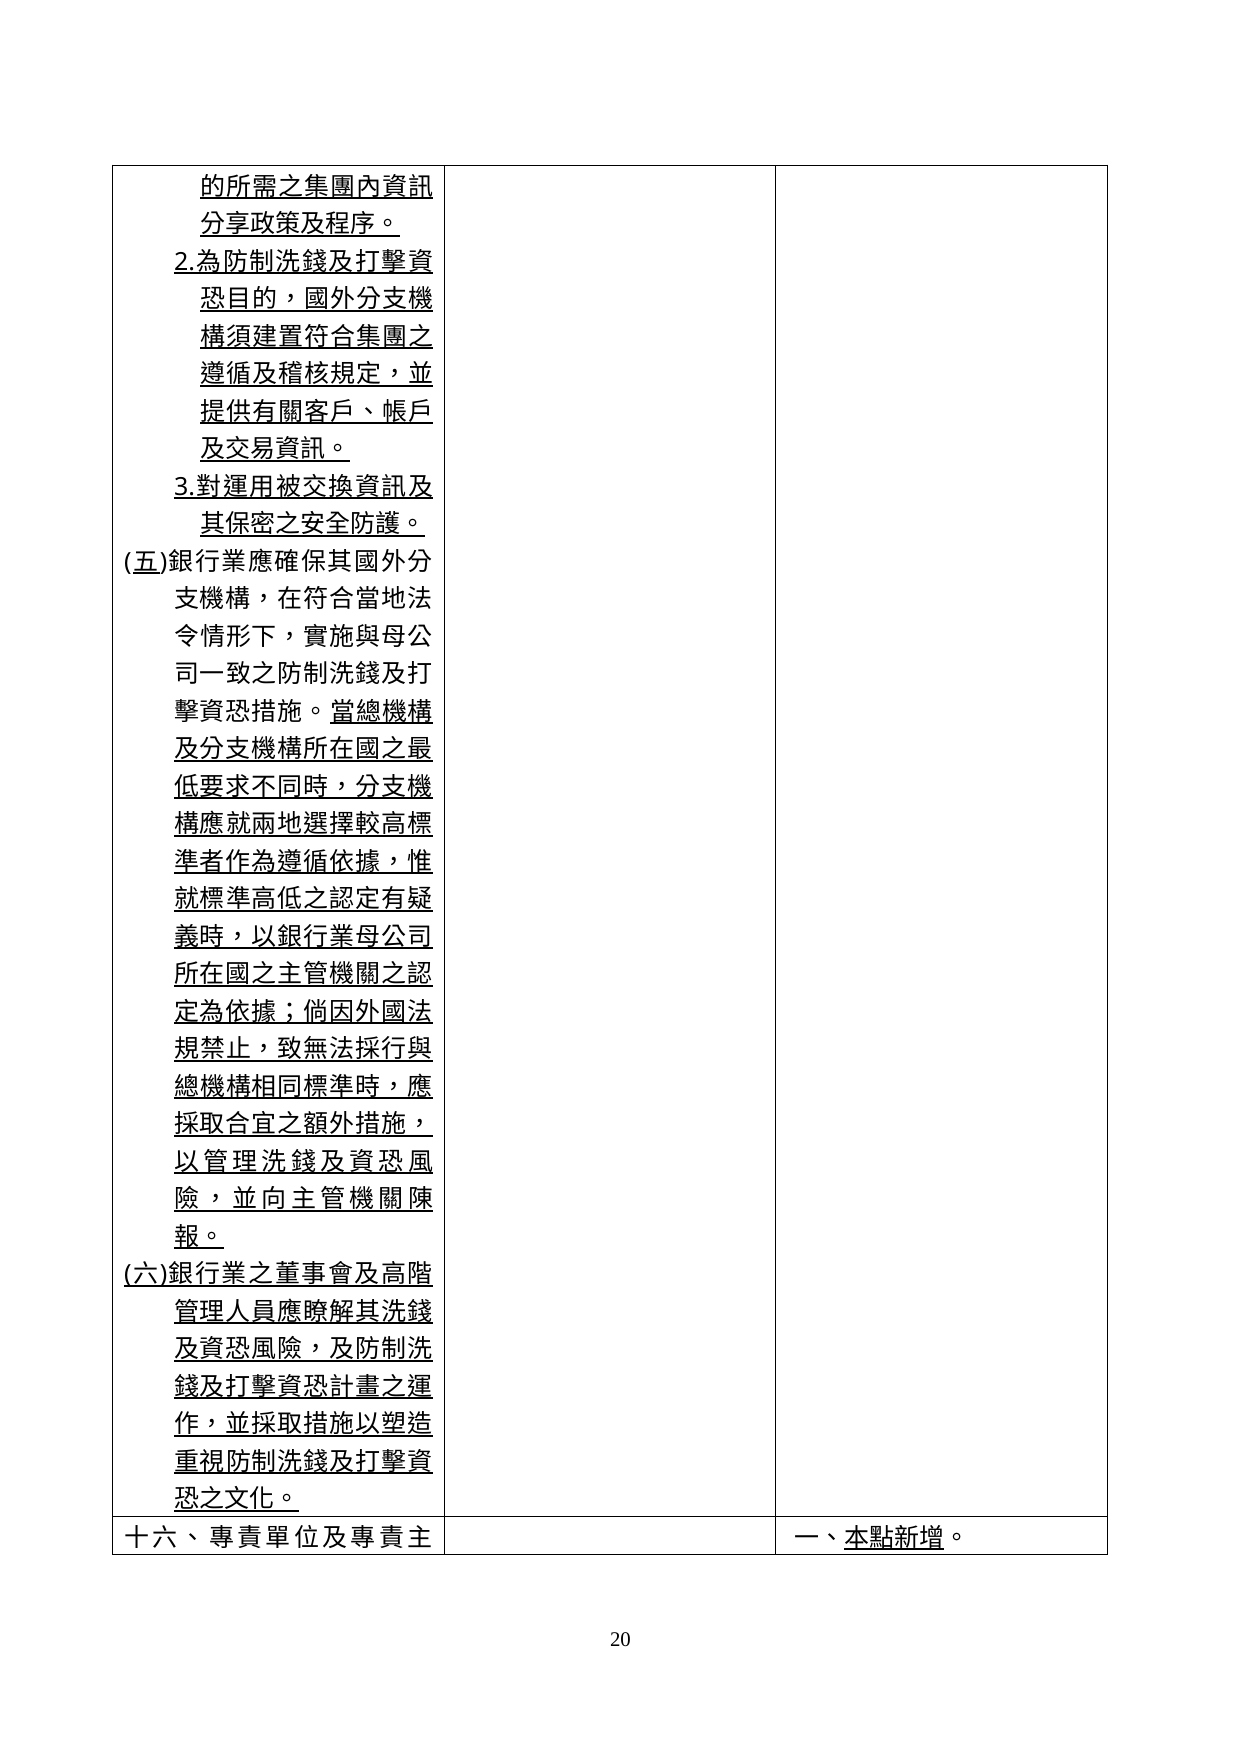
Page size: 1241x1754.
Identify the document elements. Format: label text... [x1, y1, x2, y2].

table_cell [445, 1517, 775, 1554]
table_cell [445, 166, 775, 1516]
table_cell 十六、專責單位及專責主 [113, 1517, 444, 1554]
table_cell 的所需之集團內資訊分享政策及程序。 2.為防制洗錢及打擊資恐目的，國外分支機構須建置符合集團之遵循及稽核規定，並提供有關客戶、帳戶及交易資訊。 3.對運用被交換資訊及其保密之安全防護。 (五)銀行業應確保其國外分支機構，在符合當地法令情形下，實施與母公司一致之防制洗錢及打擊資恐措施。當總機構及分支機構所在國之最低要求不同時，分支機構應就兩地選擇較高標準者作為遵循依據，惟就標準高低之認定有疑義時，以銀行業母公司所在國之主管機關之認定為依據；倘因外國法規禁止，致無法採行與總機構相同標準時，應採取合宜之額外措施，以管理洗錢及資恐風險，並向主管機關陳報。 (六)銀行業之董事會及高階管理人員應瞭解其洗錢及資恐風險，及防制洗錢及打擊資恐計畫之運作，並採取措施以塑造重視防制洗錢及打擊資恐之文化。 [113, 166, 444, 1516]
table_cell 一、本點新增。 [776, 1517, 1107, 1554]
table_cell [776, 166, 1107, 1516]
